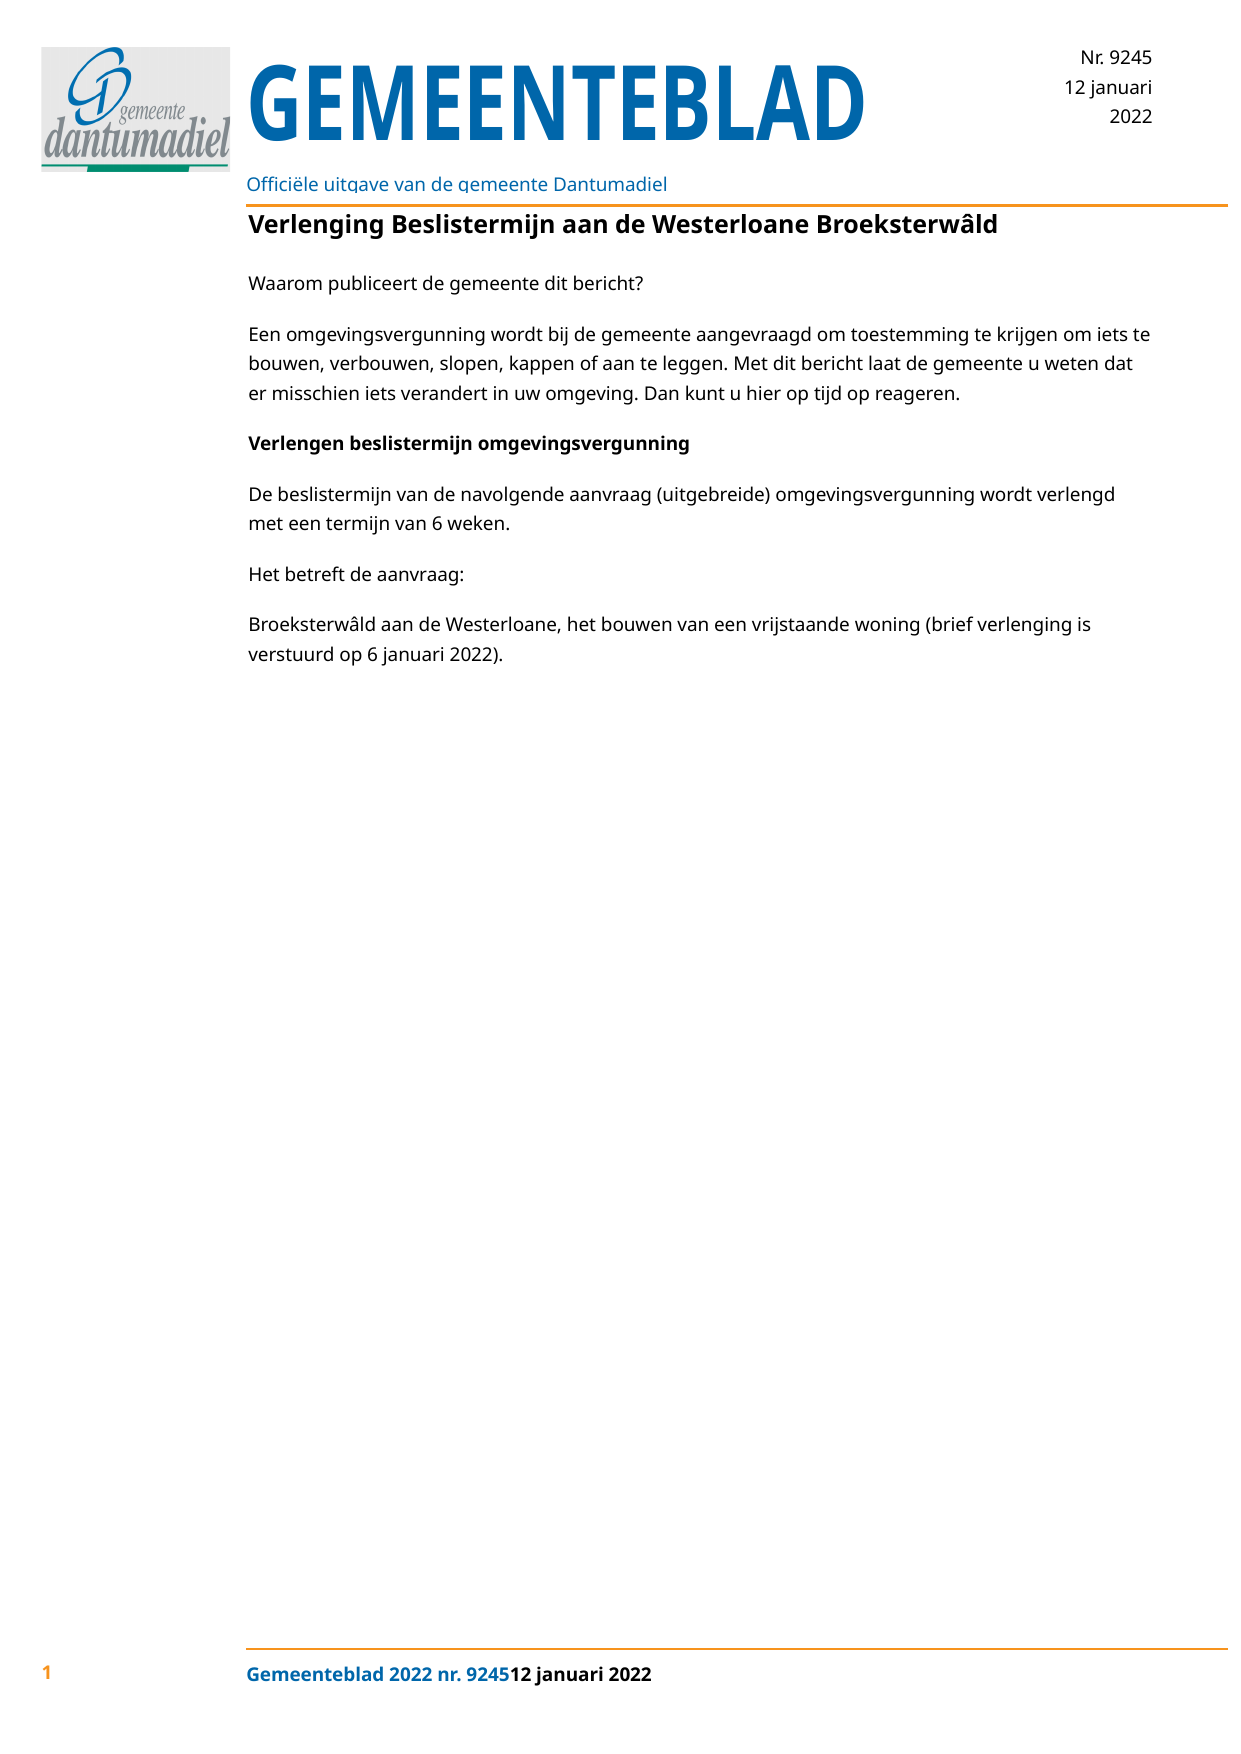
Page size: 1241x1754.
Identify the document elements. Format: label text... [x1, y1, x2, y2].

text Waarom publiceert de gemeente dit bericht? [248, 270, 1152, 296]
text De beslistermijn van de navolgende aanvraag (uitgebreide) omgevingsvergunning wordt verlengd met een termijn van 6 weken. [248, 481, 1152, 536]
text Verlenging Beslistermijn aan de Westerloane Broeksterwâld [248, 207, 1152, 241]
text Een omgevingsvergunning wordt bij de gemeente aangevraagd om toestemming te krijgen om iets te bouwen, verbouwen, slopen, kappen of aan te leggen. Met dit bericht laat de gemeente u weten dat er misschien iets verandert in uw omgeving. Dan kunt u hier op tijd op reageren. [248, 321, 1152, 406]
text Het betreft de aanvraag: [248, 561, 1152, 586]
text Verlengen beslistermijn omgevingsvergunning [248, 430, 1152, 456]
picture [41, 47, 231, 172]
text Broeksterwâld aan de Westerloane, het bouwen van een vrijstaande woning (brief verlenging is verstuurd op 6 januari 2022). [248, 611, 1152, 666]
